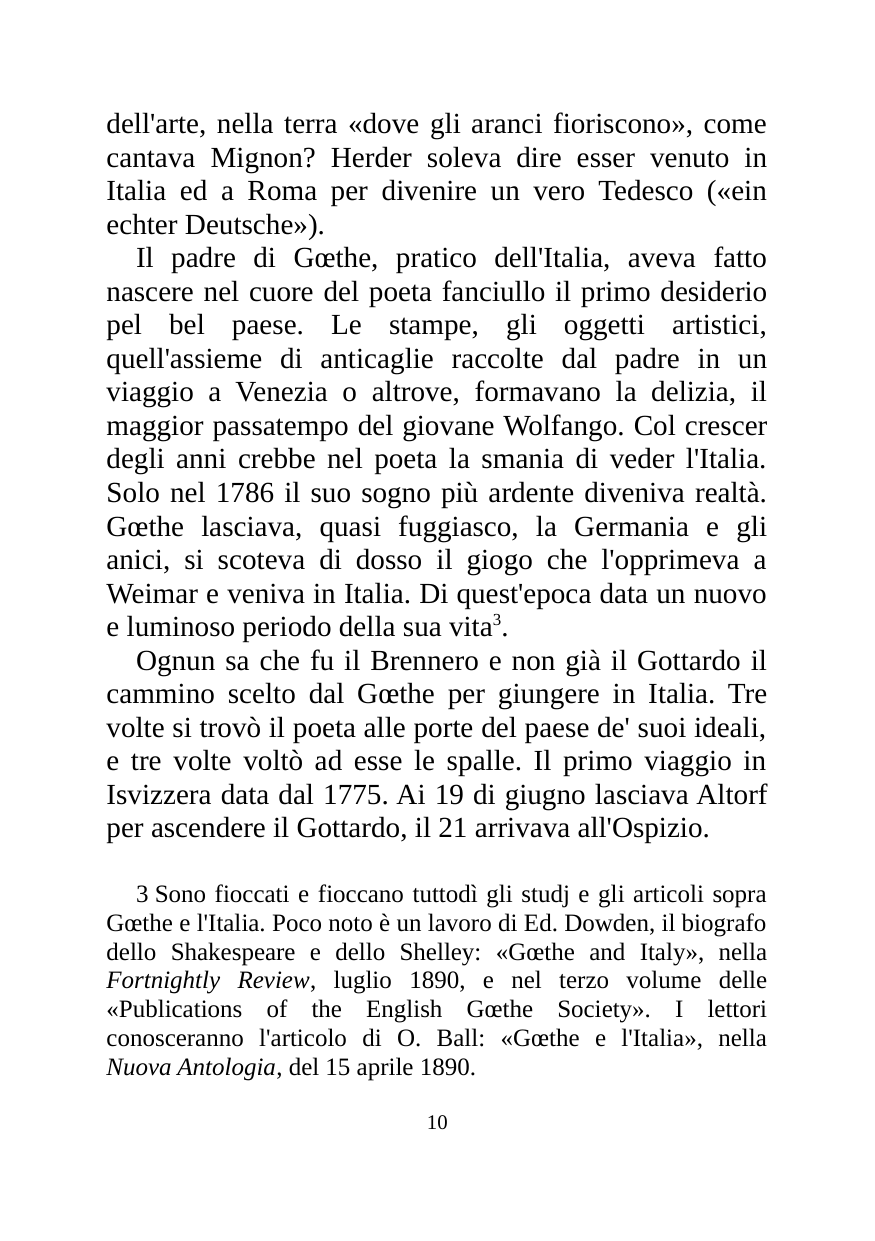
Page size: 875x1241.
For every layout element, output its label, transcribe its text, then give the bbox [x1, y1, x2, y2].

text Il padre di Gœthe, pratico dell'Italia, aveva fatto nascere nel cuore del poeta fanciullo il primo desiderio pel bel paese. Le stampe, gli oggetti artistici, quell'assieme di anticaglie raccolte dal padre in un viaggio a Venezia o altrove, formavano la delizia, il maggior passatempo del giovane Wolfango. Col crescer degli anni crebbe nel poeta la smania di veder l'Italia. Solo nel 1786 il suo sogno più ardente diveniva realtà. Gœthe lasciava, quasi fuggiasco, la Germania e gli anici, si scoteva di dosso il giogo che l'opprimeva a Weimar e veniva in Italia. Di quest'epoca data un nuovo e luminoso periodo della sua vita. [106, 240, 768, 643]
text dell'arte, nella terra «dove gli aranci fioriscono», come cantava Mignon? Herder soleva dire esser venuto in Italia ed a Roma per divenire un vero Tedesco («ein echter Deutsche»). [106, 106, 768, 240]
text Ognun sa che fu il Brennero e non già il Gottardo il cammino scelto dal Gœthe per giungere in Italia. Tre volte si trovò il poeta alle porte del paese de' suoi ideali, e tre volte voltò ad esse le spalle. Il primo viaggio in Isvizzera data dal 1775. Ai 19 di giugno lasciava Altorf per ascendere il Gottardo, il 21 arrivava all'Ospizio. [106, 643, 768, 844]
text Sono fioccati e fioccano tuttodì gli studj e gli articoli sopra Gœthe e l'Italia. Poco noto è un lavoro di Ed. Dowden, il biografo dello Shakespeare e dello Shelley: «Gœthe and Italy», nella Fortnightly Review, luglio 1890, e nel terzo volume delle «Publications of the English Gœthe Society». I lettori conosceranno l'articolo di O. Ball: «Gœthe e l'Italia», nella Nuova Antologia, del 15 aprile 1890. [106, 879, 768, 1080]
